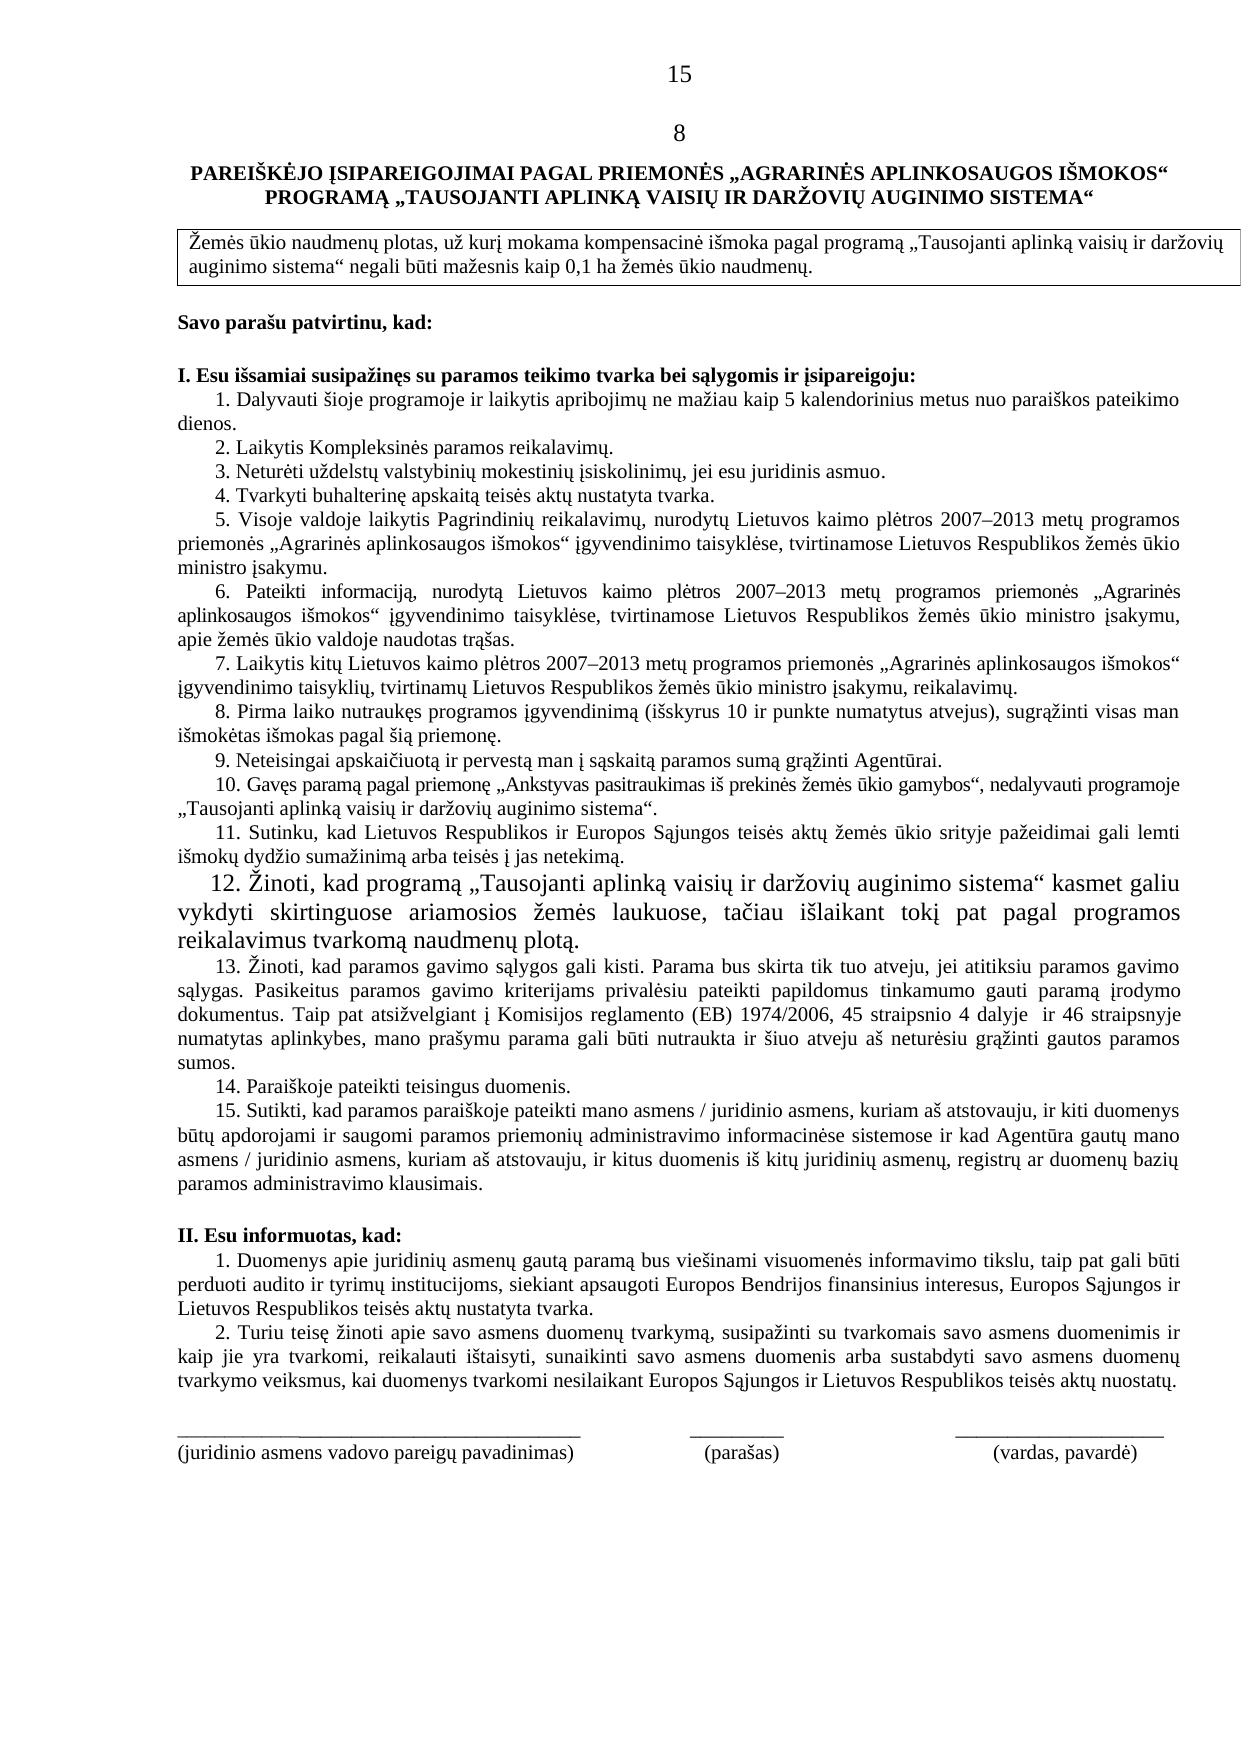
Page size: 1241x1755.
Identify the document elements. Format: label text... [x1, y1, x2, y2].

text 7. Laikytis kitų Lietuvos kaimo plėtros 2007–2013 metų programos priemonės „Agrarinės aplinkosaugos išmokos“ įgyvendinimo taisyklių, tvirtinamų Lietuvos Respublikos žemės ūkio ministro įsakymu, reikalavimų. [177, 651, 1181, 699]
text 2. Laikytis Kompleksinės paramos reikalavimų. [177, 435, 1181, 459]
text 6. Pateikti informaciją, nurodytą Lietuvos kaimo plėtros 2007–2013 metų programos priemonės „Agrarinės aplinkosaugos išmokos“ įgyvendinimo taisyklėse, tvirtinamose Lietuvos Respublikos žemės ūkio ministro įsakymu, apie žemės ūkio valdoje naudotas trąšas. [177, 579, 1181, 651]
text 3. Neturėti uždelstų valstybinių mokestinių įsiskolinimų, jei esu juridinis asmuo. [177, 459, 1181, 483]
text 8 [177, 118, 1181, 147]
text 13. Žinoti, kad paramos gavimo sąlygos gali kisti. Parama bus skirta tik tuo atveju, jei atitiksiu paramos gavimo sąlygas. Pasikeitus paramos gavimo kriterijams privalėsiu pateikti papildomus tinkamumo gauti paramą įrodymo dokumentus. Taip pat atsižvelgiant į Komisijos reglamento (EB) 1974/2006, 45 straipsnio 4 dalyje ir 46 straipsnyje numatytas aplinkybes, mano prašymu parama gali būti nutraukta ir šiuo atveju aš neturėsiu grąžinti gautos paramos sumos. [177, 954, 1181, 1074]
text 14. Paraiškoje pateikti teisingus duomenis. [177, 1074, 1181, 1098]
text 8. Pirma laiko nutraukęs programos įgyvendinimą (išskyrus 10 ir punkte numatytus atvejus), sugrąžinti visas man išmokėtas išmokas pagal šią priemonę. [177, 699, 1181, 747]
text PAREIŠKĖJO ĮSIPAREIGOJIMAI PAGAL PRIEMONĖS „AGRARINĖS APLINKOSAUGOS IŠMOKOS“ PROGRAMĄ „TAUSOJANTI APLINKĄ VAISIŲ IR DARŽOVIŲ AUGINIMO SISTEMA“ [177, 161, 1181, 209]
text 1. Duomenys apie juridinių asmenų gautą paramą bus viešinami visuomenės informavimo tikslu, taip pat gali būti perduoti audito ir tyrimų institucijoms, siekiant apsaugoti Europos Bendrijos finansinius interesus, Europos Sąjungos ir Lietuvos Respublikos teisės aktų nustatyta tvarka. [177, 1247, 1181, 1320]
text 2. Turiu teisę žinoti apie savo asmens duomenų tvarkymą, susipažinti su tvarkomais savo asmens duomenimis ir kaip jie yra tvarkomi, reikalauti ištaisyti, sunaikinti savo asmens duomenis arba sustabdyti savo asmens duomenų tvarkymo veiksmus, kai duomenys tvarkomi nesilaikant Europos Sąjungos ir Lietuvos Respublikos teisės aktų nuostatų. [177, 1320, 1181, 1392]
text Savo parašu patvirtinu, kad: [177, 310, 1181, 334]
text 11. Sutinku, kad Lietuvos Respublikos ir Europos Sąjungos teisės aktų žemės ūkio srityje pažeidimai gali lemti išmokų dydžio sumažinimą arba teisės į jas netekimą. [177, 820, 1181, 868]
table_header Žemės ūkio naudmenų plotas, už kurį mokama kompensacinė išmoka pagal programą „Tausojanti aplinką vaisių ir daržovių auginimo sistema“ negali būti mažesnis kaip 0,1 ha žemės ūkio naudmenų. [178, 230, 1240, 284]
text II. Esu informuotas, kad: [177, 1223, 1181, 1247]
text 10. Gavęs paramą pagal priemonę „Ankstyvas pasitraukimas iš prekinės žemės ūkio gamybos“, nedalyvauti programoje „Tausojanti aplinką vaisių ir daržovių auginimo sistema“. [177, 772, 1181, 820]
text 5. Visoje valdoje laikytis Pagrindinių reikalavimų, nurodytų Lietuvos kaimo plėtros 2007–2013 metų programos priemonės „Agrarinės aplinkosaugos išmokos“ įgyvendinimo taisyklėse, tvirtinamose Lietuvos Respublikos žemės ūkio ministro įsakymu. [177, 507, 1181, 579]
text I. Esu išsamiai susipažinęs su paramos teikimo tvarka bei sąlygomis ir įsipareigoju: [177, 362, 1181, 387]
text 4. Tvarkyti buhalterinę apskaitą teisės aktų nustatyta tvarka. [177, 483, 1181, 507]
text (juridinio asmens vadovo pareigų pavadinimas) (parašas) (vardas, pavardė) [177, 1440, 1181, 1464]
text 1. Dalyvauti šioje programoje ir laikytis apribojimų ne mažiau kaip 5 kalendorinius metus nuo paraiškos pateikimo dienos. [177, 387, 1181, 435]
text 9. Neteisingai apskaičiuotą ir pervestą man į sąskaitą paramos sumą grąžinti Agentūrai. [177, 747, 1181, 772]
text ________________________________________ _________ ____________________ [177, 1416, 1181, 1440]
text 15. Sutikti, kad paramos paraiškoje pateikti mano asmens / juridinio asmens, kuriam aš atstovauju, ir kiti duomenys būtų apdorojami ir saugomi paramos priemonių administravimo informacinėse sistemose ir kad Agentūra gautų mano asmens / juridinio asmens, kuriam aš atstovauju, ir kitus duomenis iš kitų juridinių asmenų, registrų ar duomenų bazių paramos administravimo klausimais. [177, 1098, 1181, 1195]
text 12. Žinoti, kad programą „Tausojanti aplinką vaisių ir daržovių auginimo sistema“ kasmet galiu vykdyti skirtinguose ariamosios žemės laukuose, tačiau išlaikant tokį pat pagal programos reikalavimus tvarkomą naudmenų plotą. [177, 868, 1181, 954]
